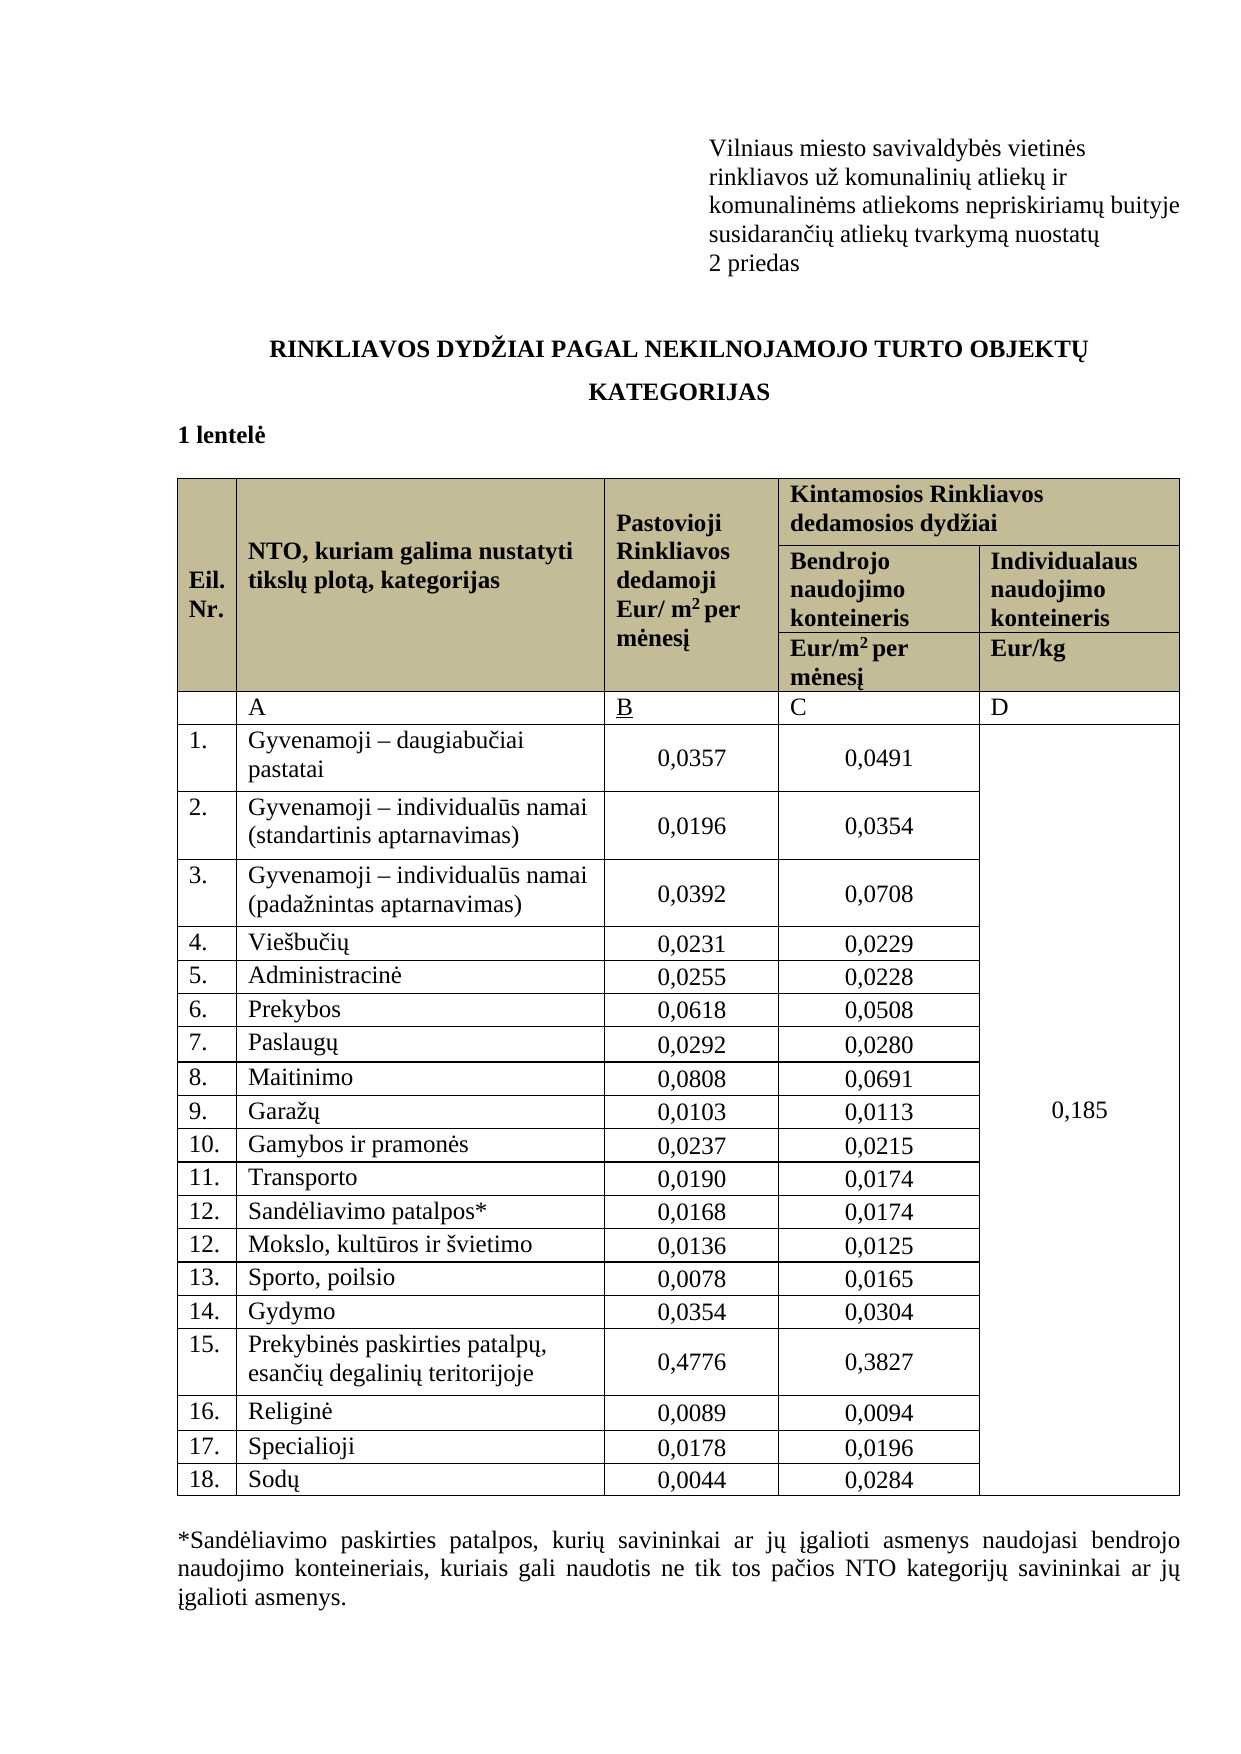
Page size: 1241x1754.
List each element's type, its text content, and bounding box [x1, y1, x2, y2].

table_cell 0,0357 [605, 725, 778, 791]
text rinkliavos už komunalinių atliekų ir [709, 162, 1181, 190]
table_cell 18. [178, 1464, 236, 1495]
table_cell 4. [178, 927, 236, 959]
table_cell 0,0392 [605, 860, 778, 926]
table_cell 0,4776 [605, 1329, 778, 1395]
table_cell 0,0280 [779, 1027, 979, 1061]
table_cell 15. [178, 1329, 236, 1395]
table_cell Sandėliavimo patalpos* [237, 1196, 604, 1228]
table_cell 0,0708 [779, 860, 979, 926]
table_cell 0,0292 [605, 1027, 778, 1061]
table_cell 0,0168 [605, 1196, 778, 1228]
table_cell 0,0508 [779, 994, 979, 1026]
table_cell 0,0125 [779, 1229, 979, 1261]
table_cell 0,0174 [779, 1163, 979, 1195]
table_cell 0,0255 [605, 961, 778, 993]
table_cell Gyvenamoji – individualūs namai (standartinis aptarnavimas) [237, 792, 604, 859]
table_cell 13. [178, 1263, 236, 1295]
table_cell Religinė [237, 1396, 604, 1430]
table_cell 0,0044 [605, 1464, 778, 1495]
table_cell 0,0196 [779, 1431, 979, 1463]
table_cell Specialioji [237, 1431, 604, 1463]
table_header NTO, kuriam galima nustatyti tikslų plotą, kategorijas [237, 479, 604, 691]
table_cell 12. [178, 1196, 236, 1228]
table_cell 0,0618 [605, 994, 778, 1026]
table_cell 5. [178, 961, 236, 993]
table_cell 17. [178, 1431, 236, 1463]
table_cell 0,0229 [779, 927, 979, 959]
table_cell Prekybos [237, 994, 604, 1026]
table_cell A [237, 692, 604, 724]
table_cell 0,0178 [605, 1431, 778, 1463]
table_cell 0,3827 [779, 1329, 979, 1395]
table_cell 0,0237 [605, 1129, 778, 1161]
text susidarančių atliekų tvarkymą nuostatų [709, 219, 1181, 248]
table_cell Individualaus naudojimo konteineris [980, 546, 1179, 632]
table_cell Bendrojo naudojimo konteineris [779, 546, 979, 632]
table_cell 0,0215 [779, 1129, 979, 1161]
table_cell 0,185 [980, 725, 1179, 1495]
table_cell Sodų [237, 1464, 604, 1495]
table_cell Mokslo, kultūros ir švietimo [237, 1229, 604, 1261]
table_cell 0,0354 [605, 1296, 778, 1328]
table_cell 0,0808 [605, 1063, 778, 1095]
table_cell Garažų [237, 1096, 604, 1128]
table_cell Gyvenamoji – individualūs namai (padažnintas aptarnavimas) [237, 860, 604, 926]
table_cell D [980, 692, 1179, 724]
table_cell 6. [178, 994, 236, 1026]
table_header Pastovioji Rinkliavos dedamoji Eur/ m2 per mėnesį [605, 479, 778, 691]
table_cell 0,0174 [779, 1196, 979, 1228]
table_cell Viešbučių [237, 927, 604, 959]
text RINKLIAVOS DYDŽIAI PAGAL NEKILNOJAMOJO TURTO OBJEKTŲ KATEGORIJAS [177, 334, 1181, 406]
table_cell 0,0228 [779, 961, 979, 993]
text 1 lentelė [177, 420, 1181, 449]
table_cell 10. [178, 1129, 236, 1161]
text komunalinėms atliekoms nepriskiriamų buityje [709, 190, 1181, 219]
table_cell 0,0491 [779, 725, 979, 791]
table_cell Maitinimo [237, 1063, 604, 1095]
table_header Eil. Nr. [178, 479, 236, 691]
table_cell 0,0078 [605, 1263, 778, 1295]
table_header Kintamosios Rinkliavos dedamosios dydžiai [779, 479, 1179, 545]
table_cell 0,0284 [779, 1464, 979, 1495]
table_cell Eur/m2 per mėnesį [779, 633, 979, 691]
table_cell 12. [178, 1229, 236, 1261]
table_cell 0,0196 [605, 792, 778, 859]
table_cell Prekybinės paskirties patalpų, esančių degalinių teritorijoje [237, 1329, 604, 1395]
table_cell Sporto, poilsio [237, 1263, 604, 1295]
table_cell 8. [178, 1063, 236, 1095]
table_cell Gydymo [237, 1296, 604, 1328]
table_cell 9. [178, 1096, 236, 1128]
table_cell 0,0136 [605, 1229, 778, 1261]
table_cell 11. [178, 1163, 236, 1195]
table_cell 0,0190 [605, 1163, 778, 1195]
text *Sandėliavimo paskirties patalpos, kurių savininkai ar jų įgalioti asmenys naudojasi bendrojo naudojimo konteineriais, kuriais gali naudotis ne tik tos pačios NTO kategorijų savininkai ar jų įgalioti asmenys. [177, 1525, 1181, 1611]
table_cell 3. [178, 860, 236, 926]
table_cell 16. [178, 1396, 236, 1430]
table_cell Eur/kg [980, 633, 1179, 691]
table_cell 0,0231 [605, 927, 778, 959]
text 2 priedas [177, 248, 1181, 277]
table_cell 0,0103 [605, 1096, 778, 1128]
table_cell 0,0094 [779, 1396, 979, 1430]
table_cell 0,0304 [779, 1296, 979, 1328]
table_cell 0,0089 [605, 1396, 778, 1430]
table_cell 0,0165 [779, 1263, 979, 1295]
table_cell Transporto [237, 1163, 604, 1195]
table_cell 0,0354 [779, 792, 979, 859]
table_cell Gamybos ir pramonės [237, 1129, 604, 1161]
table_cell 0,0113 [779, 1096, 979, 1128]
table_cell [178, 692, 236, 724]
table_cell 14. [178, 1296, 236, 1328]
table_cell 7. [178, 1027, 236, 1061]
table_cell Administracinė [237, 961, 604, 993]
table_cell Paslaugų [237, 1027, 604, 1061]
table_cell C [779, 692, 979, 724]
table_cell 0,0691 [779, 1063, 979, 1095]
table_cell 1. [178, 725, 236, 791]
table_cell B [605, 692, 778, 724]
text Vilniaus miesto savivaldybės vietinės [709, 133, 1181, 162]
table_cell Gyvenamoji – daugiabučiai pastatai [237, 725, 604, 791]
table_cell 2. [178, 792, 236, 859]
